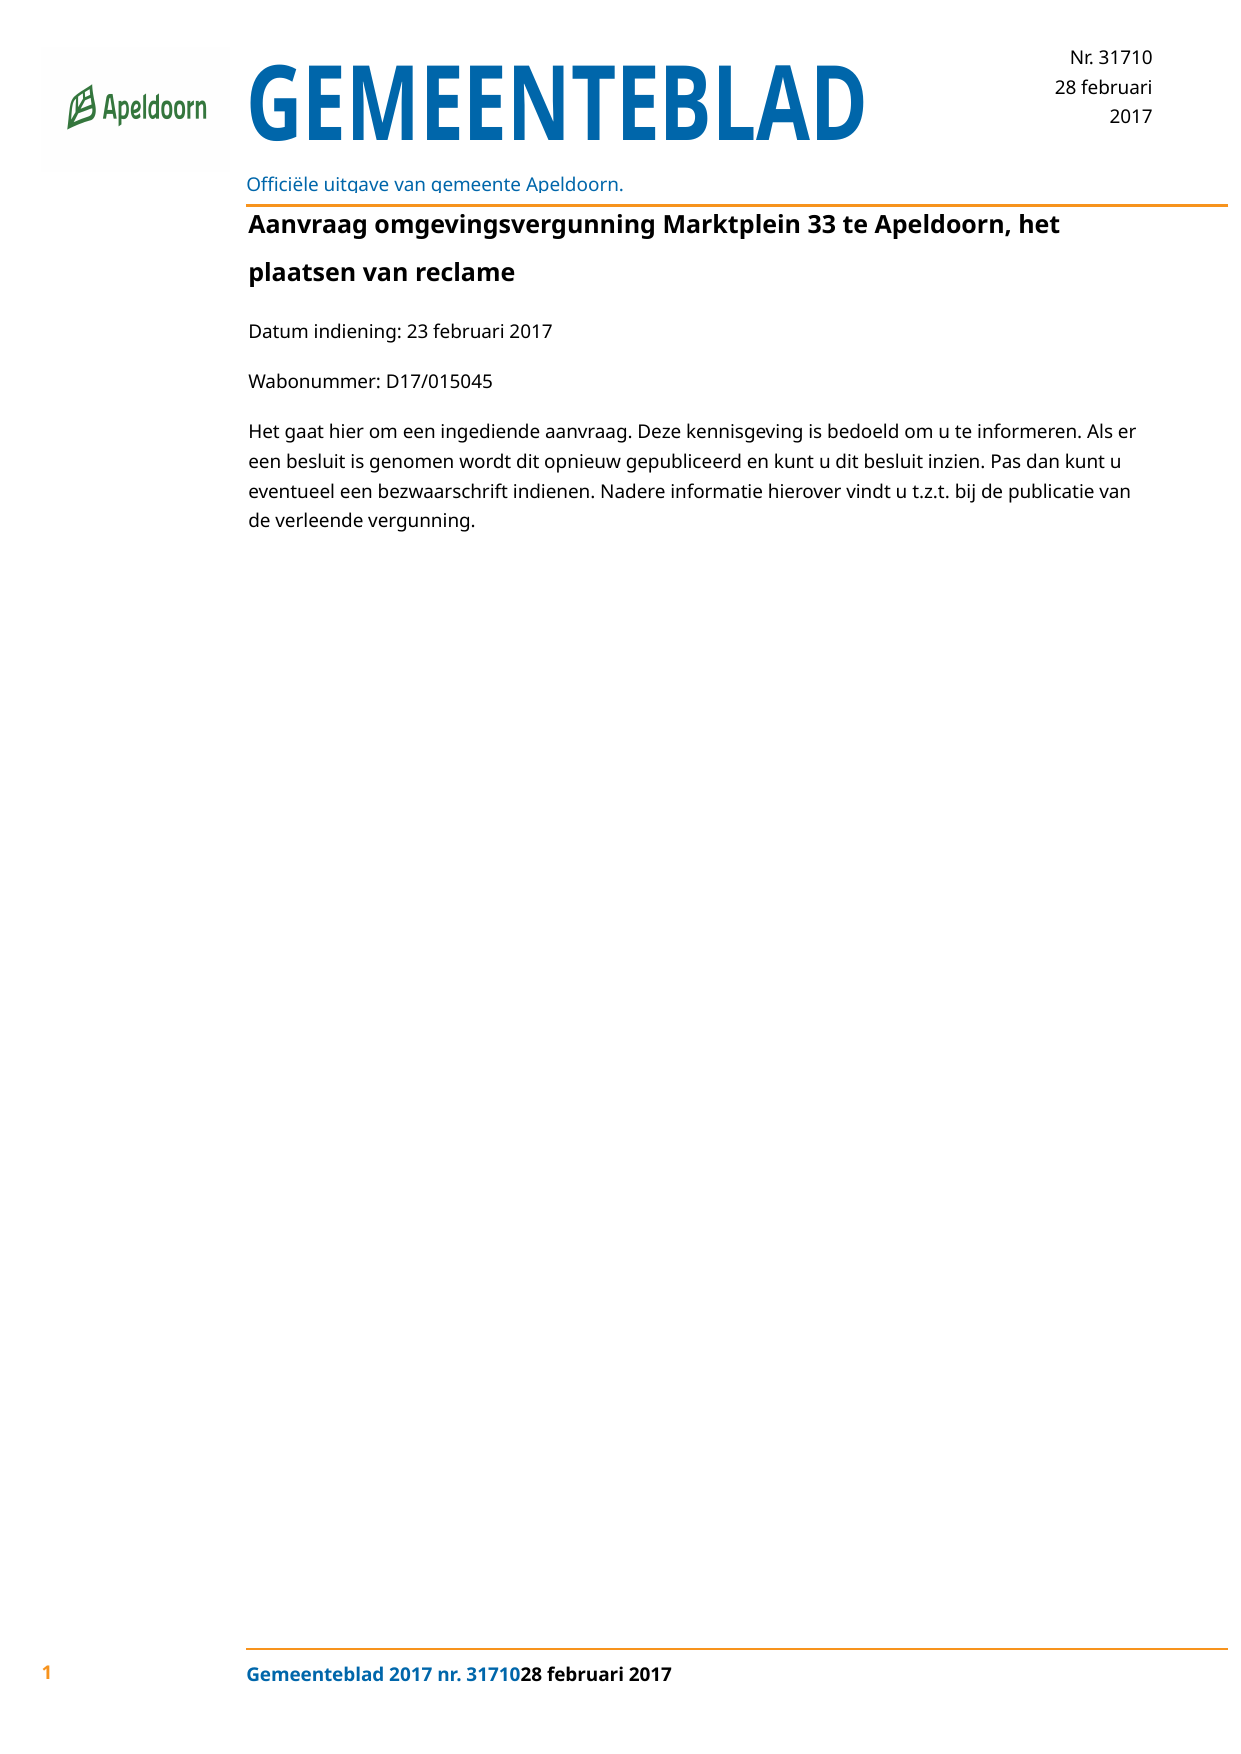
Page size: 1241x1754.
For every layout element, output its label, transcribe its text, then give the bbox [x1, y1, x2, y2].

text Aanvraag omgevingsvergunning Marktplein 33 te Apeldoorn, het plaatsen van reclame [248, 207, 1152, 288]
picture [41, 47, 231, 172]
text Het gaat hier om een ingediende aanvraag. Deze kennisgeving is bedoeld om u te informeren. Als er een besluit is genomen wordt dit opnieuw gepubliceerd en kunt u dit besluit inzien. Pas dan kunt u eventueel een bezwaarschrift indienen. Nadere informatie hierover vindt u t.z.t. bij de publicatie van de verleende vergunning. [248, 419, 1152, 533]
text Wabonummer: D17/015045 [248, 368, 1152, 394]
text Datum indiening: 23 februari 2017 [248, 318, 1152, 344]
